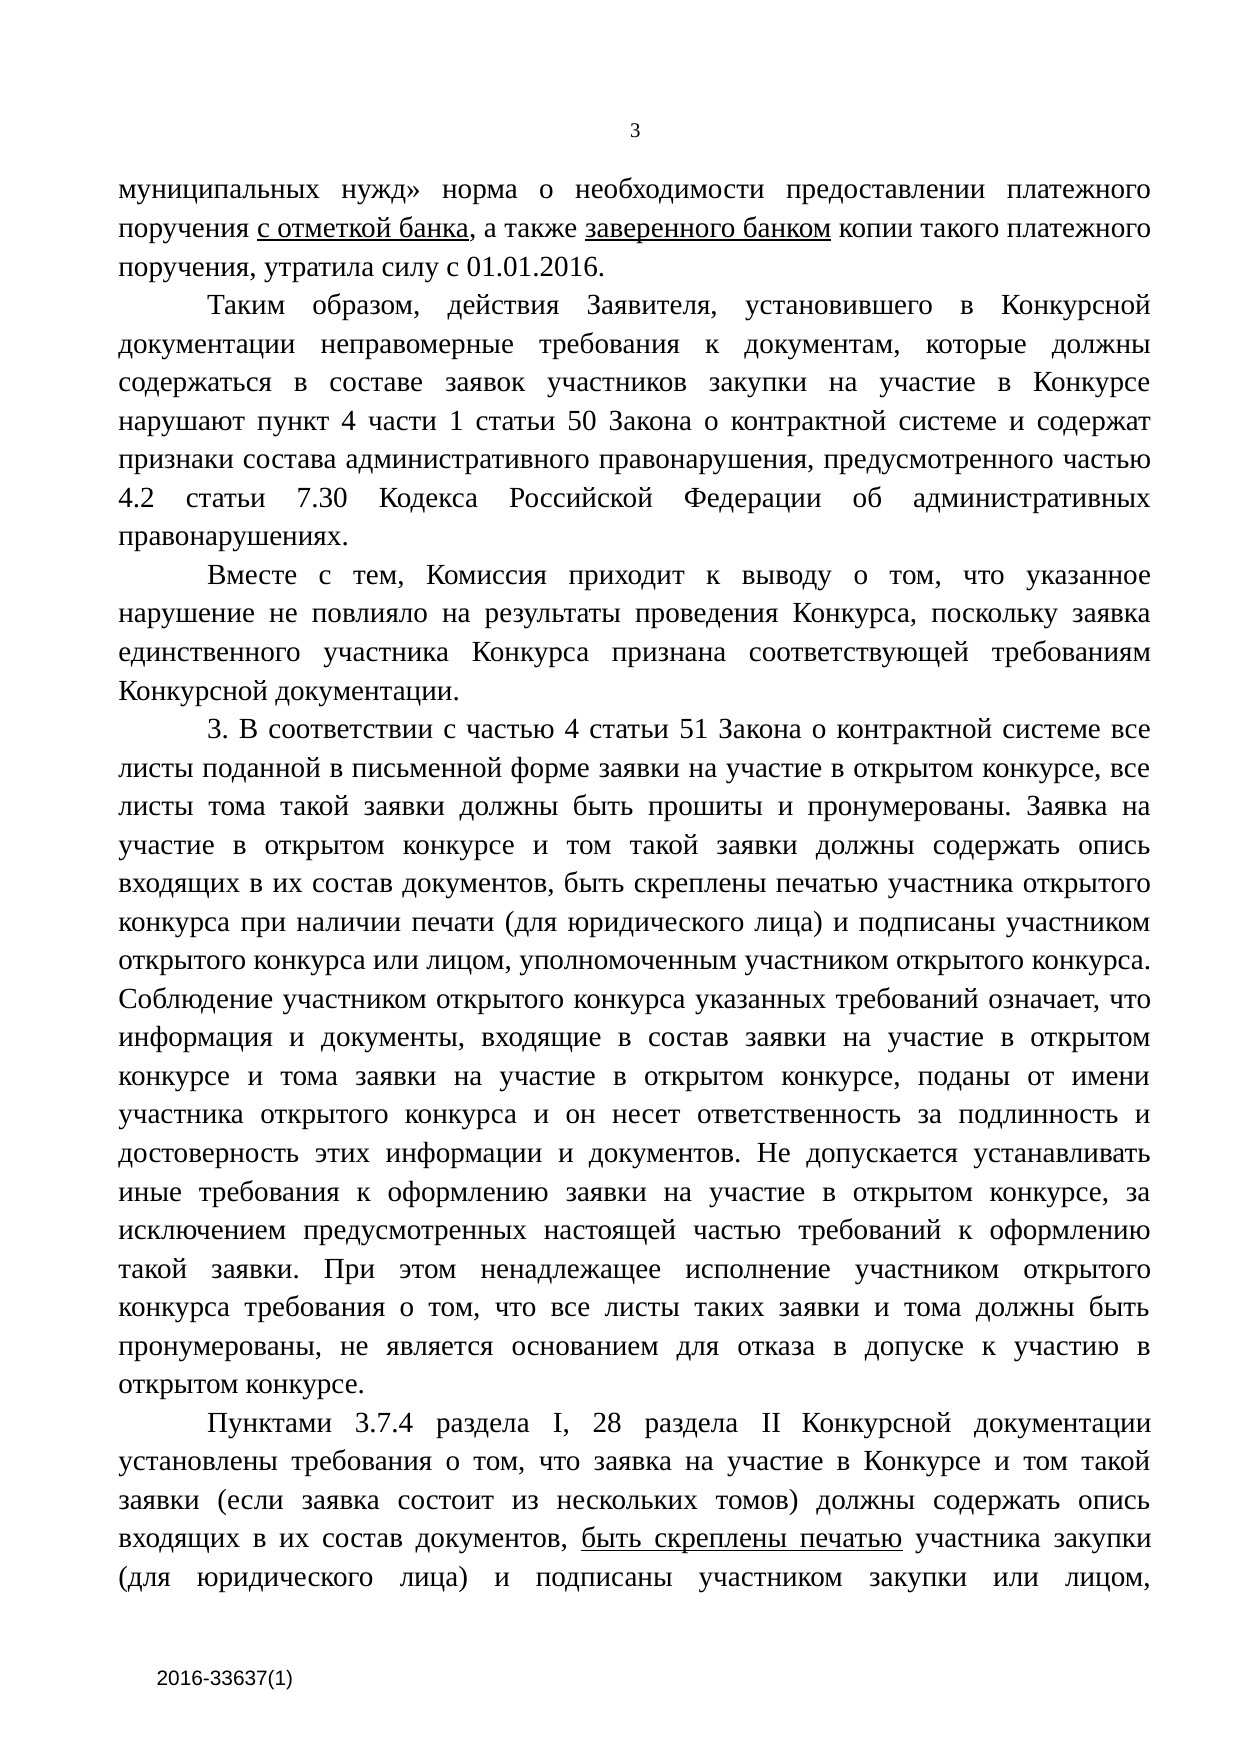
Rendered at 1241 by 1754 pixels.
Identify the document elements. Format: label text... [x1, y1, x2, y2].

text 3. В соответствии с частью 4 статьи 51 Закона о контрактной системе все листы поданной в письменной форме заявки на участие в открытом конкурсе, все листы тома такой заявки должны быть прошиты и пронумерованы. Заявка на участие в открытом конкурсе и том такой заявки должны содержать опись входящих в их состав документов, быть скреплены печатью участника открытого конкурса при наличии печати (для юридического лица) и подписаны участником открытого конкурса или лицом, уполномоченным участником открытого конкурса. Соблюдение участником открытого конкурса указанных требований означает, что информация и документы, входящие в состав заявки на участие в открытом конкурсе и тома заявки на участие в открытом конкурсе, поданы от имени участника открытого конкурса и он несет ответственность за подлинность и достоверность этих информации и документов. Не допускается устанавливать иные требования к оформлению заявки на участие в открытом конкурсе, за исключением предусмотренных настоящей частью требований к оформлению такой заявки. При этом ненадлежащее исполнение участником открытого конкурса требования о том, что все листы таких заявки и тома должны быть пронумерованы, не является основанием для отказа в допуске к участию в открытом конкурсе. [118, 711, 1152, 1400]
text Пунктами 3.7.4 раздела I, 28 раздела II Конкурсной документации установлены требования о том, что заявка на участие в Конкурсе и том такой заявки (если заявка состоит из нескольких томов) должны содержать опись входящих в их состав документов, быть скреплены печатью участника закупки (для юридического лица) и подписаны участником закупки или лицом, [118, 1405, 1152, 1593]
text Таким образом, действия Заявителя, установившего в Конкурсной документации неправомерные требования к документам, которые должны содержаться в составе заявок участников закупки на участие в Конкурсе нарушают пункт 4 части 1 статьи 50 Закона о контрактной системе и содержат признаки состава административного правонарушения, предусмотренного частью 4.2 статьи 7.30 Кодекса Российской Федерации об административных правонарушениях. [118, 287, 1152, 552]
text Вместе с тем, Комиссия приходит к выводу о том, что указанное нарушение не повлияло на результаты проведения Конкурса, поскольку заявка единственного участника Конкурса признана соответствующей требованиям Конкурсной документации. [118, 557, 1152, 706]
text муниципальных нужд» норма о необходимости предоставлении платежного поручения с отметкой банка, а также заверенного банком копии такого платежного поручения, утратила силу с 01.01.2016. [118, 172, 1152, 282]
